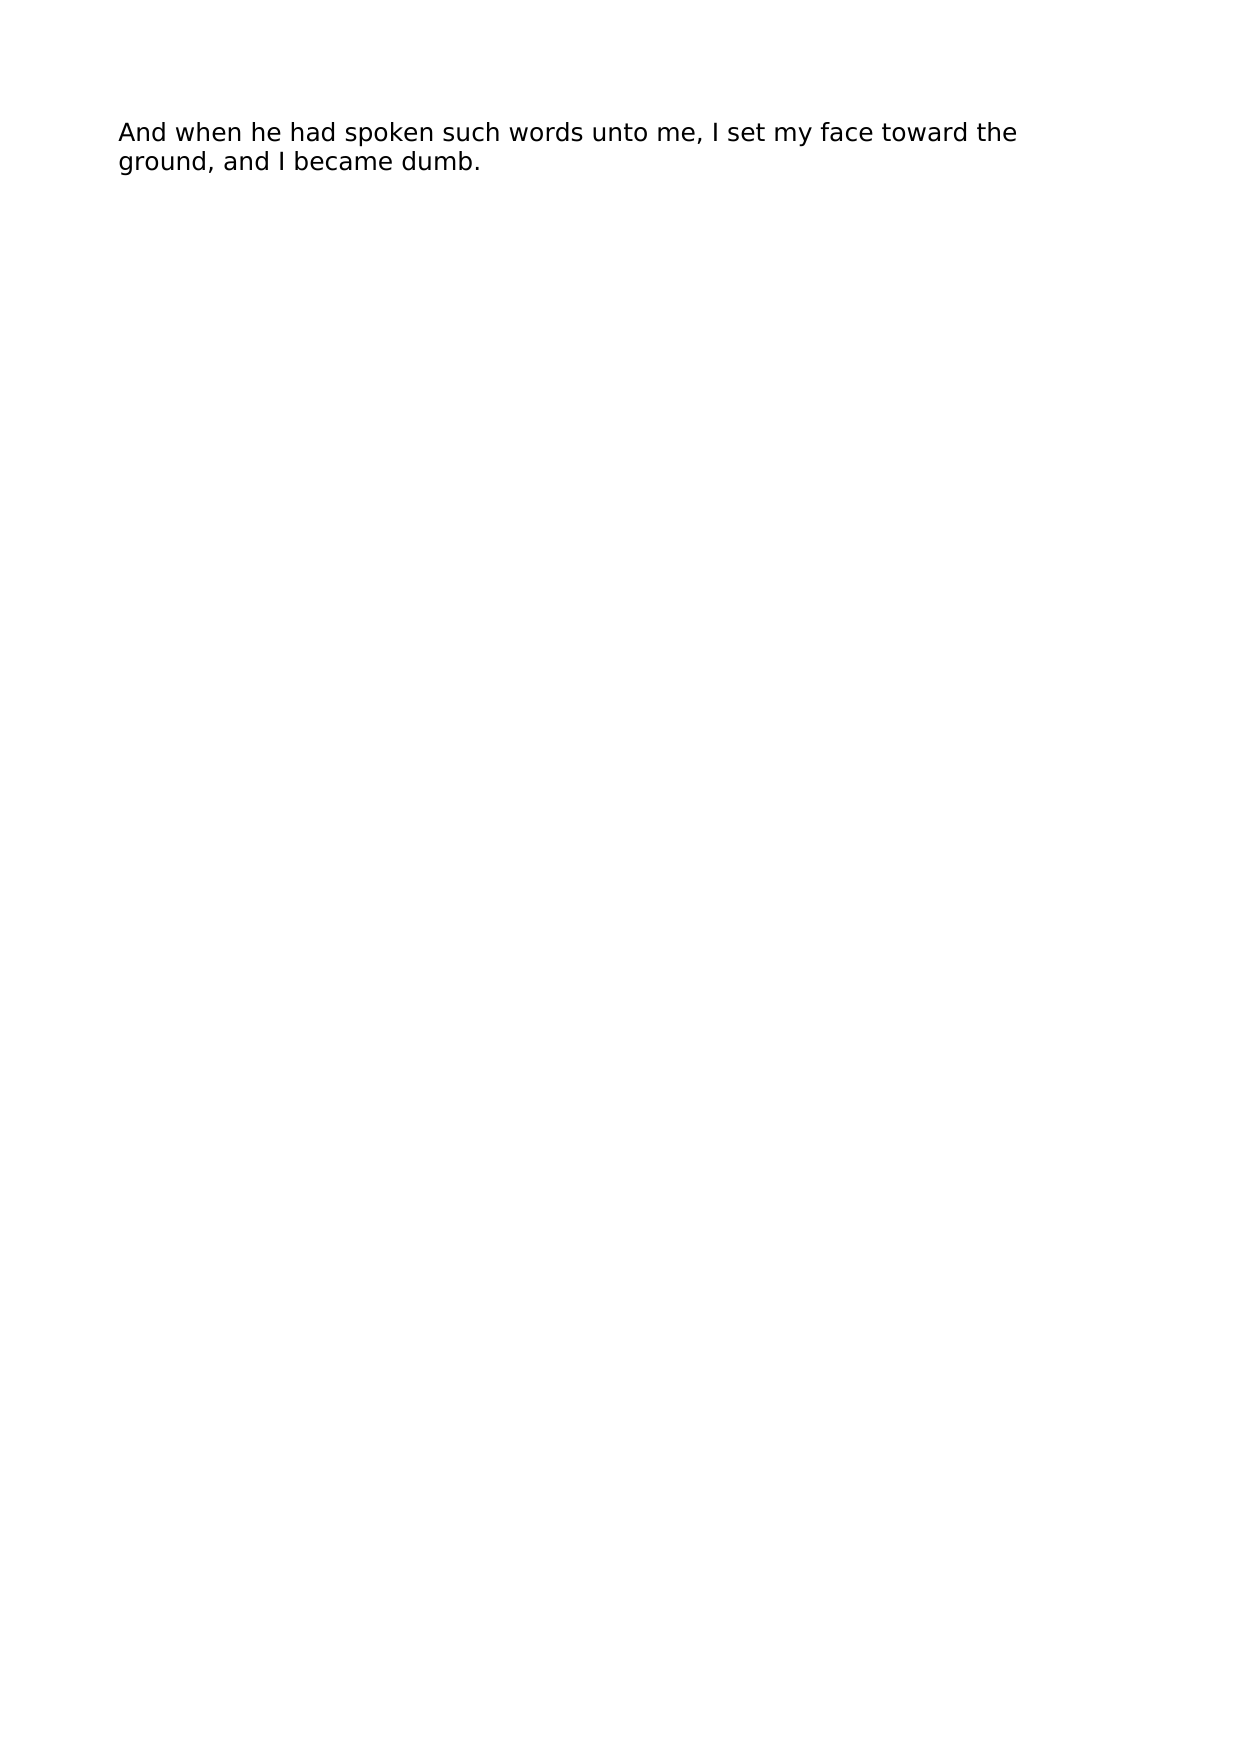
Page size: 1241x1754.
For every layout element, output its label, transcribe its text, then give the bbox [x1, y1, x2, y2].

text And when he had spoken such words unto me, I set my face toward the ground, and I became dumb. [118, 118, 1122, 176]
